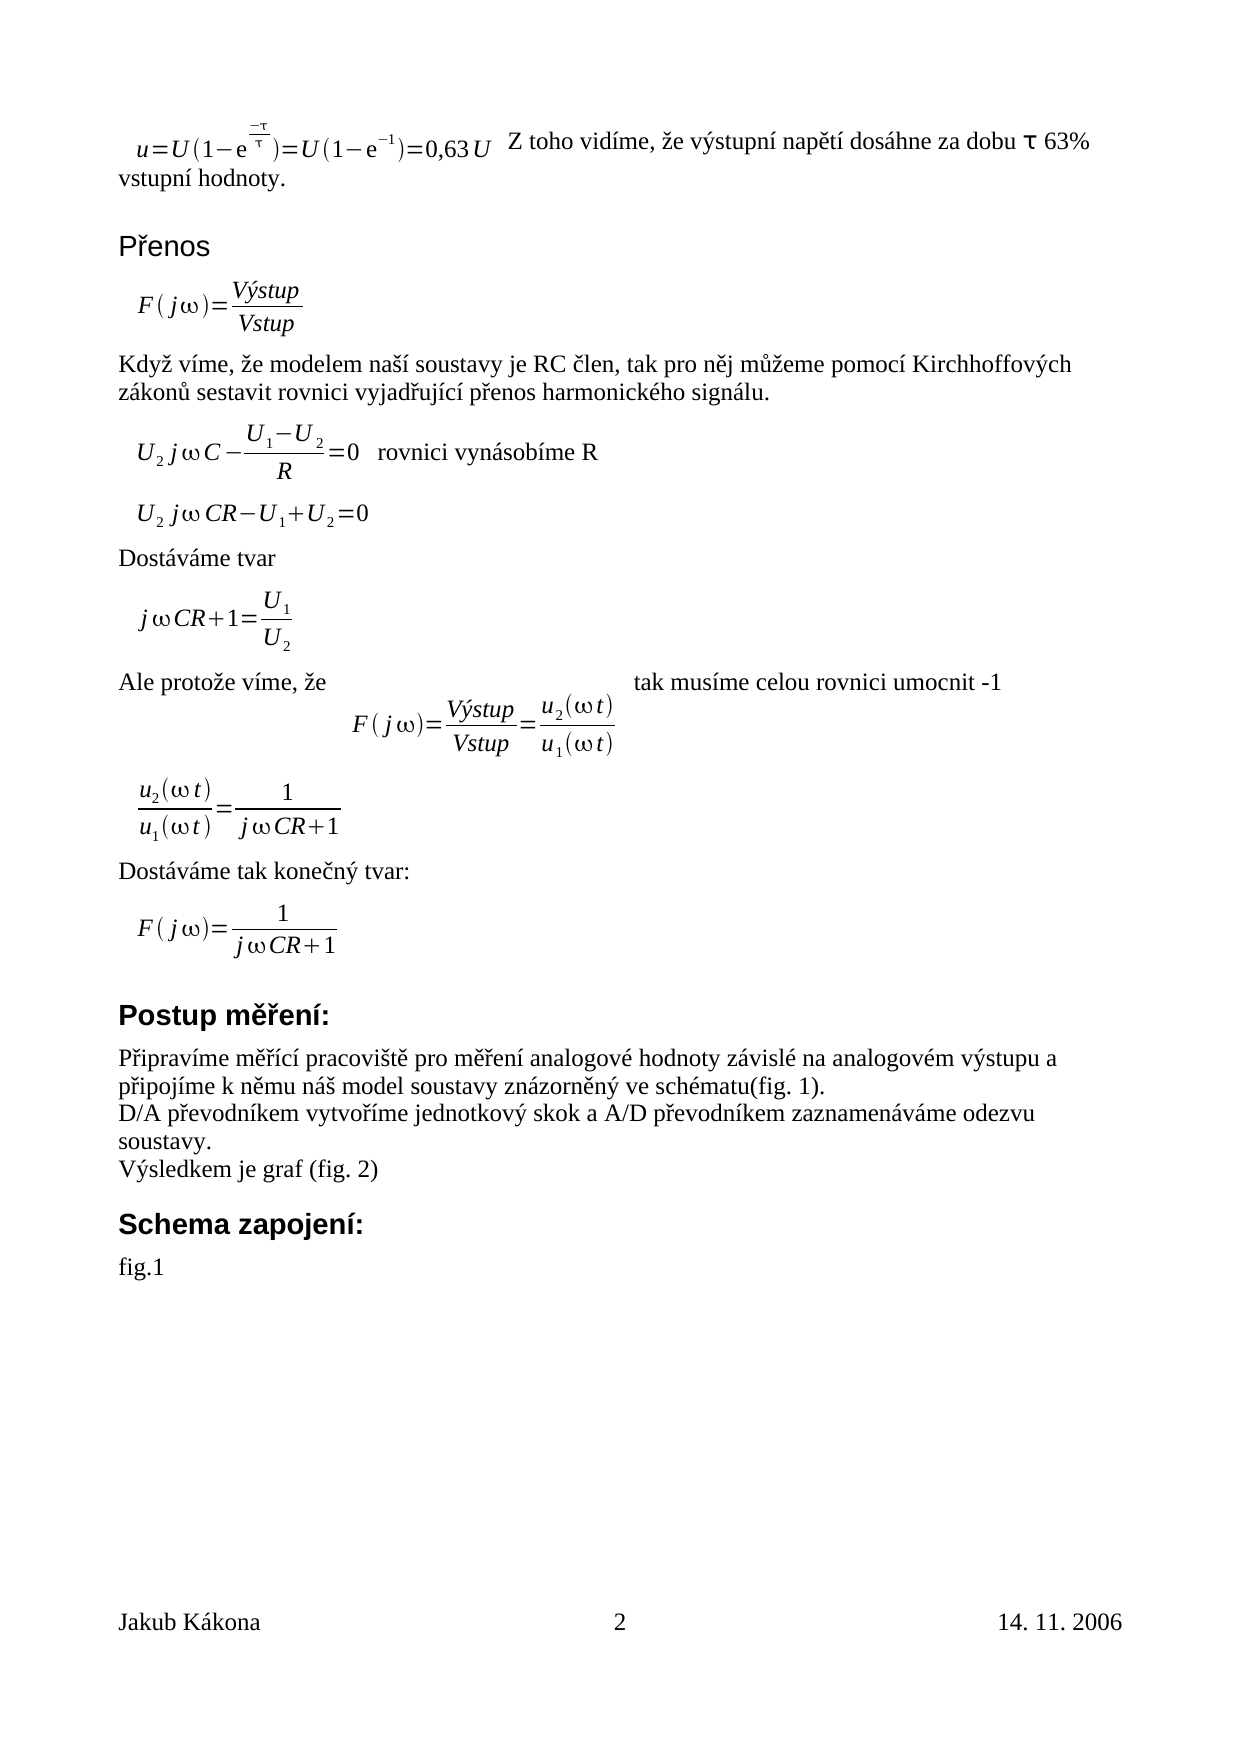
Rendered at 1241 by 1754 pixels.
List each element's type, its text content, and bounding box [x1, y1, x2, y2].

subtitle Postup měření: [118, 999, 1122, 1032]
text Dostáváme tvar [118, 544, 1122, 572]
text Ale protože víme, že tak musíme celou rovnici umocnit -1 [118, 668, 1122, 761]
text Když víme, že modelem naší soustavy je RC člen, tak pro něj můžeme pomocí Kirchhoffových zákonů sestavit rovnici vyjadřující přenos harmonického signálu. [118, 351, 1122, 406]
subtitle Přenos [118, 230, 1122, 262]
text rovnici vynásobíme R [118, 418, 1122, 486]
text fig.1 [118, 1253, 1122, 1281]
text Výsledkem je graf (fig. 2) [118, 1155, 1122, 1183]
text Připravíme měřící pracoviště pro měření analogové hodnoty závislé na analogovém výstupu a připojíme k němu náš model soustavy znázorněný ve schématu(fig. 1). [118, 1044, 1122, 1099]
text D/A převodníkem vytvoříme jednotkový skok a A/D převodníkem zaznamenáváme odezvu soustavy. [118, 1099, 1122, 1155]
text Dostáváme tak konečný tvar: [118, 857, 1122, 885]
subtitle Schema zapojení: [118, 1208, 1122, 1240]
text Z toho vidíme, že výstupní napětí dosáhne za dobu τ 63% vstupní hodnoty. [118, 118, 1122, 192]
